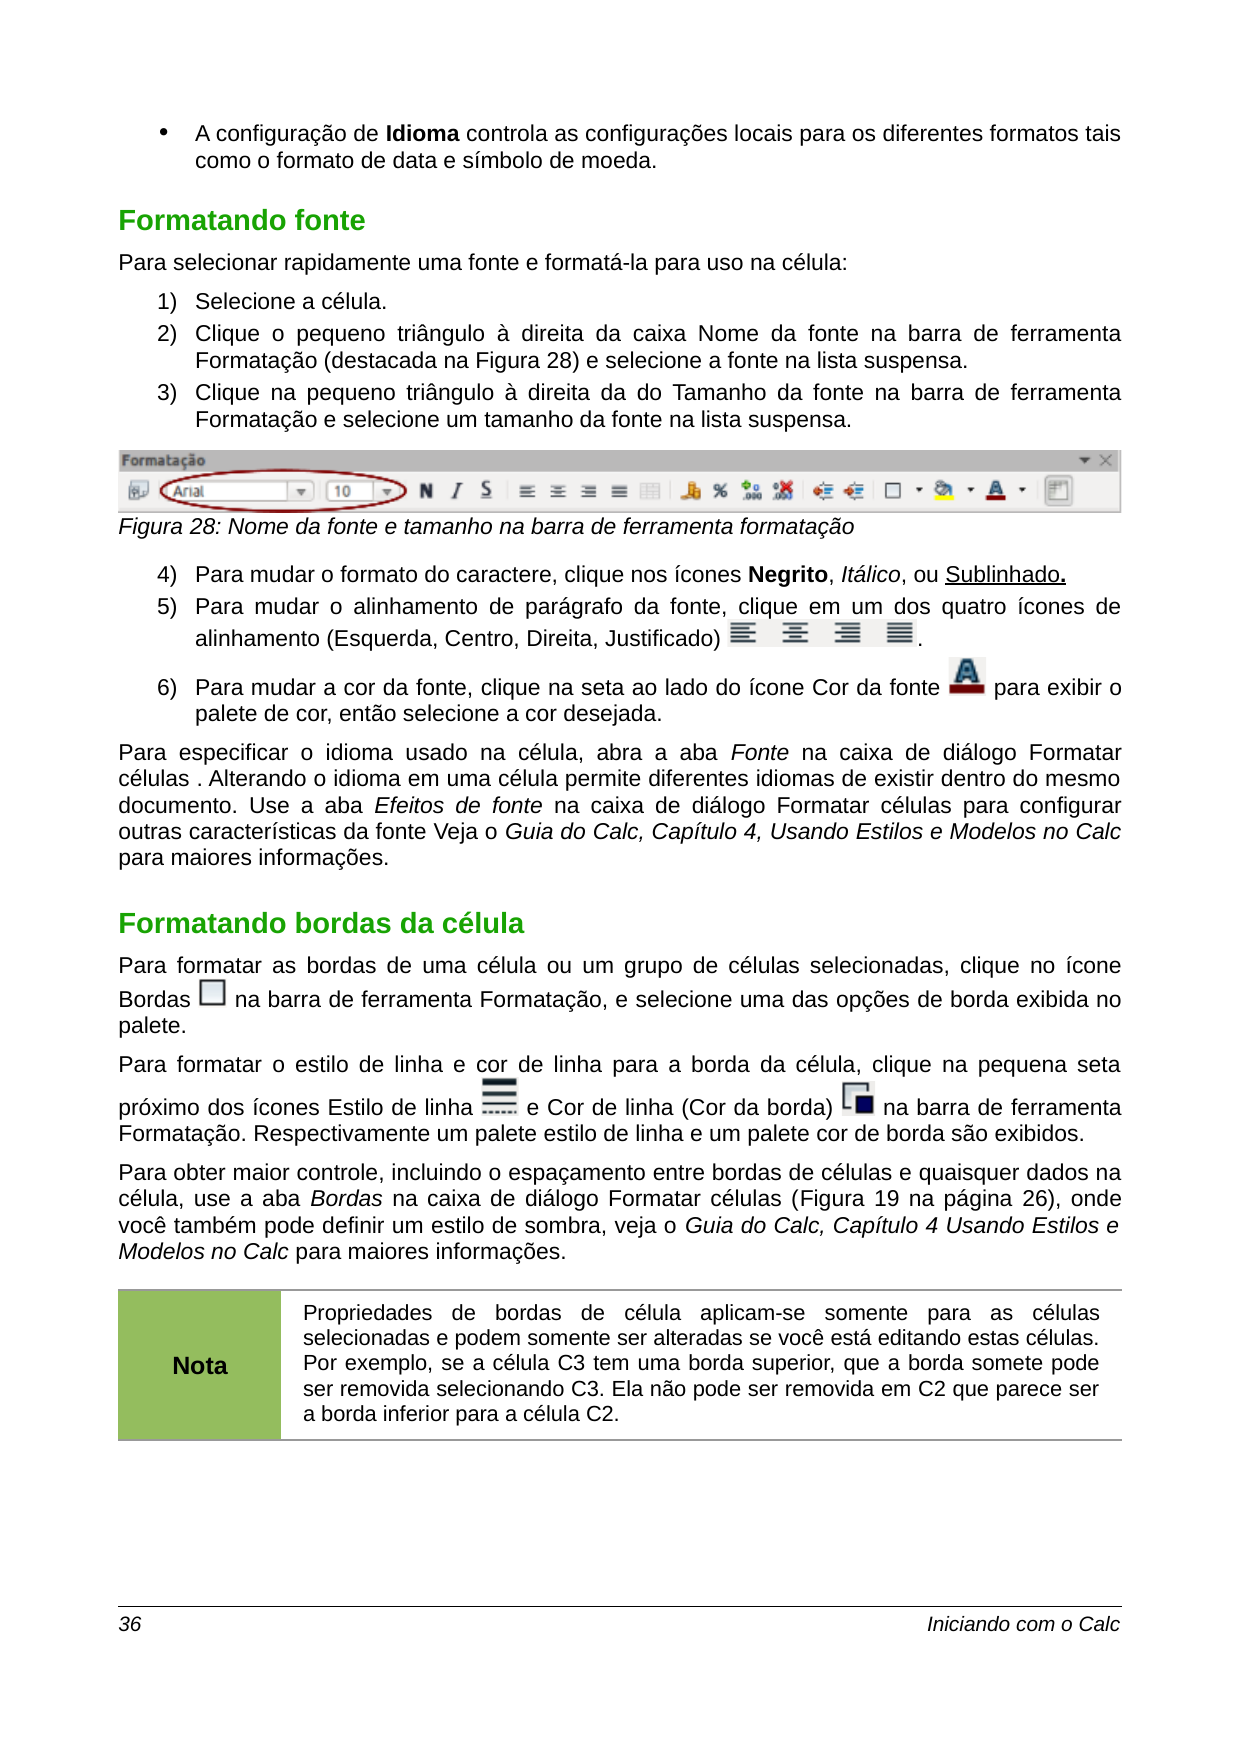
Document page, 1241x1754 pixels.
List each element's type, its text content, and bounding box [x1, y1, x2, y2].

list Para mudar o formato do caractere, clique nos ícones Negrito, Itálico, ou Sublinhado. [177, 561, 1122, 587]
text Para especificar o idioma usado na célula, abra a aba Fonte na caixa de diálogo Formatar células . Alterando o idioma em uma célula permite diferentes idiomas de existir dentro do mesmo documento. Use a aba Efeitos de fonte na caixa de diálogo Formatar células para configurar outras características da fonte Veja o Guia do Calc, Capítulo 4, Usando Estilos e Modelos no Calc para maiores informações. [118, 739, 1122, 871]
list Selecione a célula. [177, 288, 1122, 314]
picture [198, 978, 228, 1008]
subtitle Formatando fonte [118, 203, 1122, 236]
subtitle Formatando bordas da célula [118, 906, 1122, 940]
picture [841, 1081, 876, 1116]
picture [118, 450, 1123, 513]
list Clique na pequeno triângulo à direita da do Tamanho da fonte na barra de ferramenta Formatação e selecione um tamanho da fonte na lista suspensa. [177, 379, 1122, 432]
picture [481, 1077, 519, 1116]
picture [948, 657, 987, 696]
text Para obter maior controle, incluindo o espaçamento entre bordas de células e quaisquer dados na célula, use a aba Bordas na caixa de diálogo Formatar células (Figura 19 na página 26), onde você também pode definir um estilo de sombra, veja o Guia do Calc, Capítulo 4 Usando Estilos e Modelos no Calc para maiores informações. [118, 1159, 1122, 1264]
table_header Nota [118, 1291, 281, 1439]
list Para mudar o alinhamento de parágrafo da fonte, clique em um dos quatro ícones de alinhamento (Esquerda, Centro, Direita, Justificado) . [177, 593, 1122, 652]
table_header Propriedades de bordas de célula aplicam-se somente para as células selecionadas e podem somente ser alteradas se você está editando estas células. Por exemplo, se a célula C3 tem uma borda superior, que a borda somete pode ser removida selecionando C3. Ela não pode ser removida em C2 que parece ser a borda inferior para a célula C2. [281, 1291, 1122, 1439]
text Para formatar o estilo de linha e cor de linha para a borda da célula, clique na pequena seta próximo dos ícones Estilo de linha e Cor de linha (Cor da borda) na barra de ferramenta Formatação. Respectivamente um palete estilo de linha e um palete cor de borda são exibidos. [118, 1051, 1122, 1146]
list A configuração de Idioma controla as configurações locais para os diferentes formatos tais como o formato de data e símbolo de moeda. [156, 118, 1122, 174]
text Para formatar as bordas de uma célula ou um grupo de células selecionadas, clique no ícone Bordas na barra de ferramenta Formatação, e selecione uma das opções de borda exibida no palete. [118, 952, 1122, 1039]
text Figura 28: Nome da fonte e tamanho na barra de ferramenta formatação [118, 513, 1122, 539]
list Clique o pequeno triângulo à direita da caixa Nome da fonte na barra de ferramenta Formatação (destacada na Figura 28) e selecione a fonte na lista suspensa. [177, 320, 1122, 373]
picture [727, 619, 917, 647]
text Para selecionar rapidamente uma fonte e formatá-la para uso na célula: [118, 249, 1122, 275]
list Para mudar a cor da fonte, clique na seta ao lado do ícone Cor da fonte para exibir o palete de cor, então selecione a cor desejada. [177, 658, 1122, 726]
